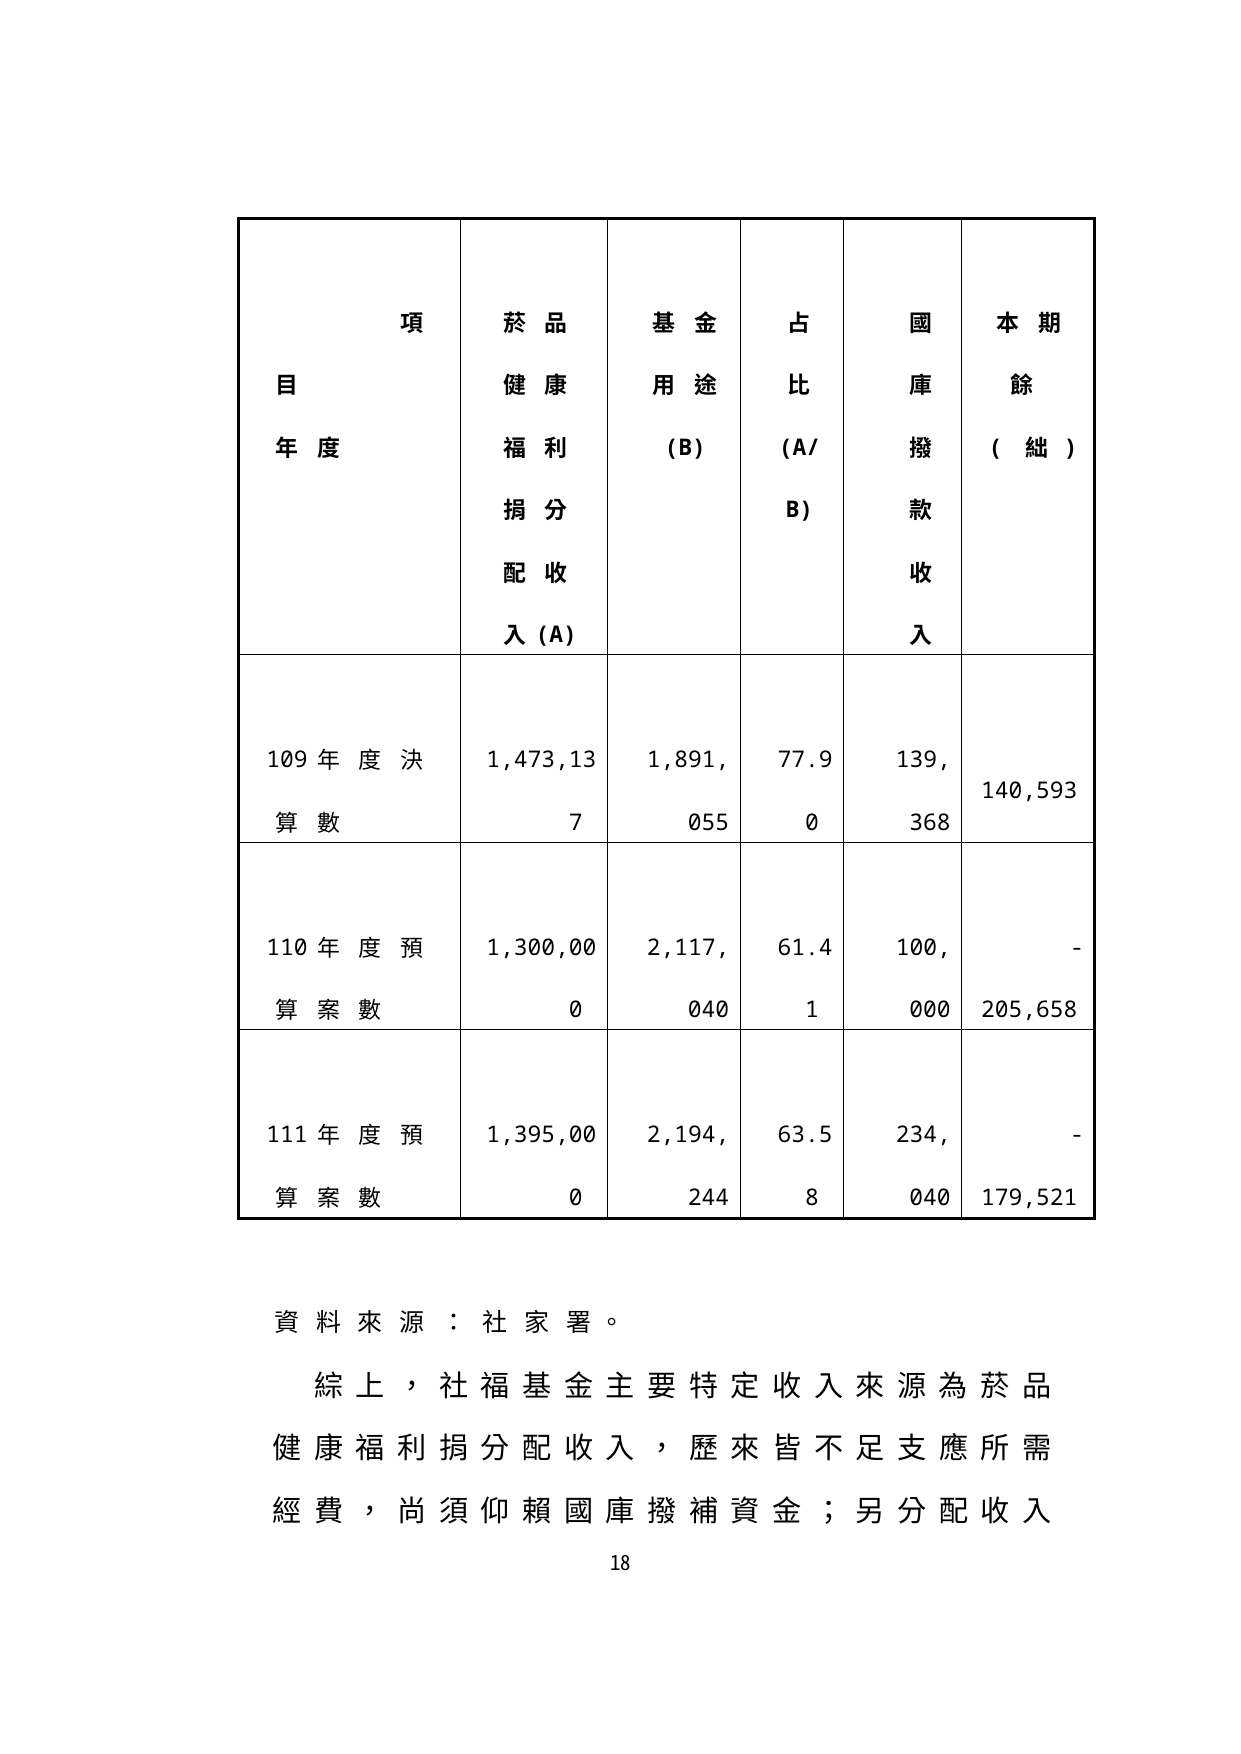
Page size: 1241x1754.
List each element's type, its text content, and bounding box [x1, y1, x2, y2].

table_cell 1,891,055 [608, 655, 740, 842]
table_header 國庫撥款收入 [844, 220, 961, 654]
table_header 基金用途(B) [608, 220, 740, 654]
text 綜上，社福基金主要特定收入來源為菸品健康福利捐分配收入，歷來皆不足支應所需經費，尚須仰賴國庫撥補資金；另分配收入 [242, 1342, 1058, 1529]
table_cell 100,000 [844, 843, 961, 1029]
table_cell 110年度預算案數 [240, 843, 460, 1029]
table_cell 61.41 [741, 843, 843, 1029]
table_cell 1,473,137 [461, 655, 607, 842]
table_header 項目 年度 [240, 220, 460, 654]
table_cell -179,521 [962, 1030, 1093, 1217]
table_header 菸品健康福利捐分配收入(A) [461, 220, 607, 654]
text 資料來源：社家署。 [191, 1279, 1058, 1342]
table_header 占比(A/B) [741, 220, 843, 654]
table_cell 139,368 [844, 655, 961, 842]
table_cell -205,658 [962, 843, 1093, 1029]
table_header 本期 餘(絀) [962, 220, 1093, 654]
table_cell 2,194,244 [608, 1030, 740, 1217]
table_cell 111年度預算案數 [240, 1030, 460, 1217]
table_cell 1,395,000 [461, 1030, 607, 1217]
table_cell 109年度決算數 [240, 655, 460, 842]
table_cell 77.90 [741, 655, 843, 842]
table_cell 63.58 [741, 1030, 843, 1217]
table_cell 2,117,040 [608, 843, 740, 1029]
table_cell 140,593 [962, 655, 1093, 842]
table_cell 234,040 [844, 1030, 961, 1217]
table_cell 1,300,000 [461, 843, 607, 1029]
